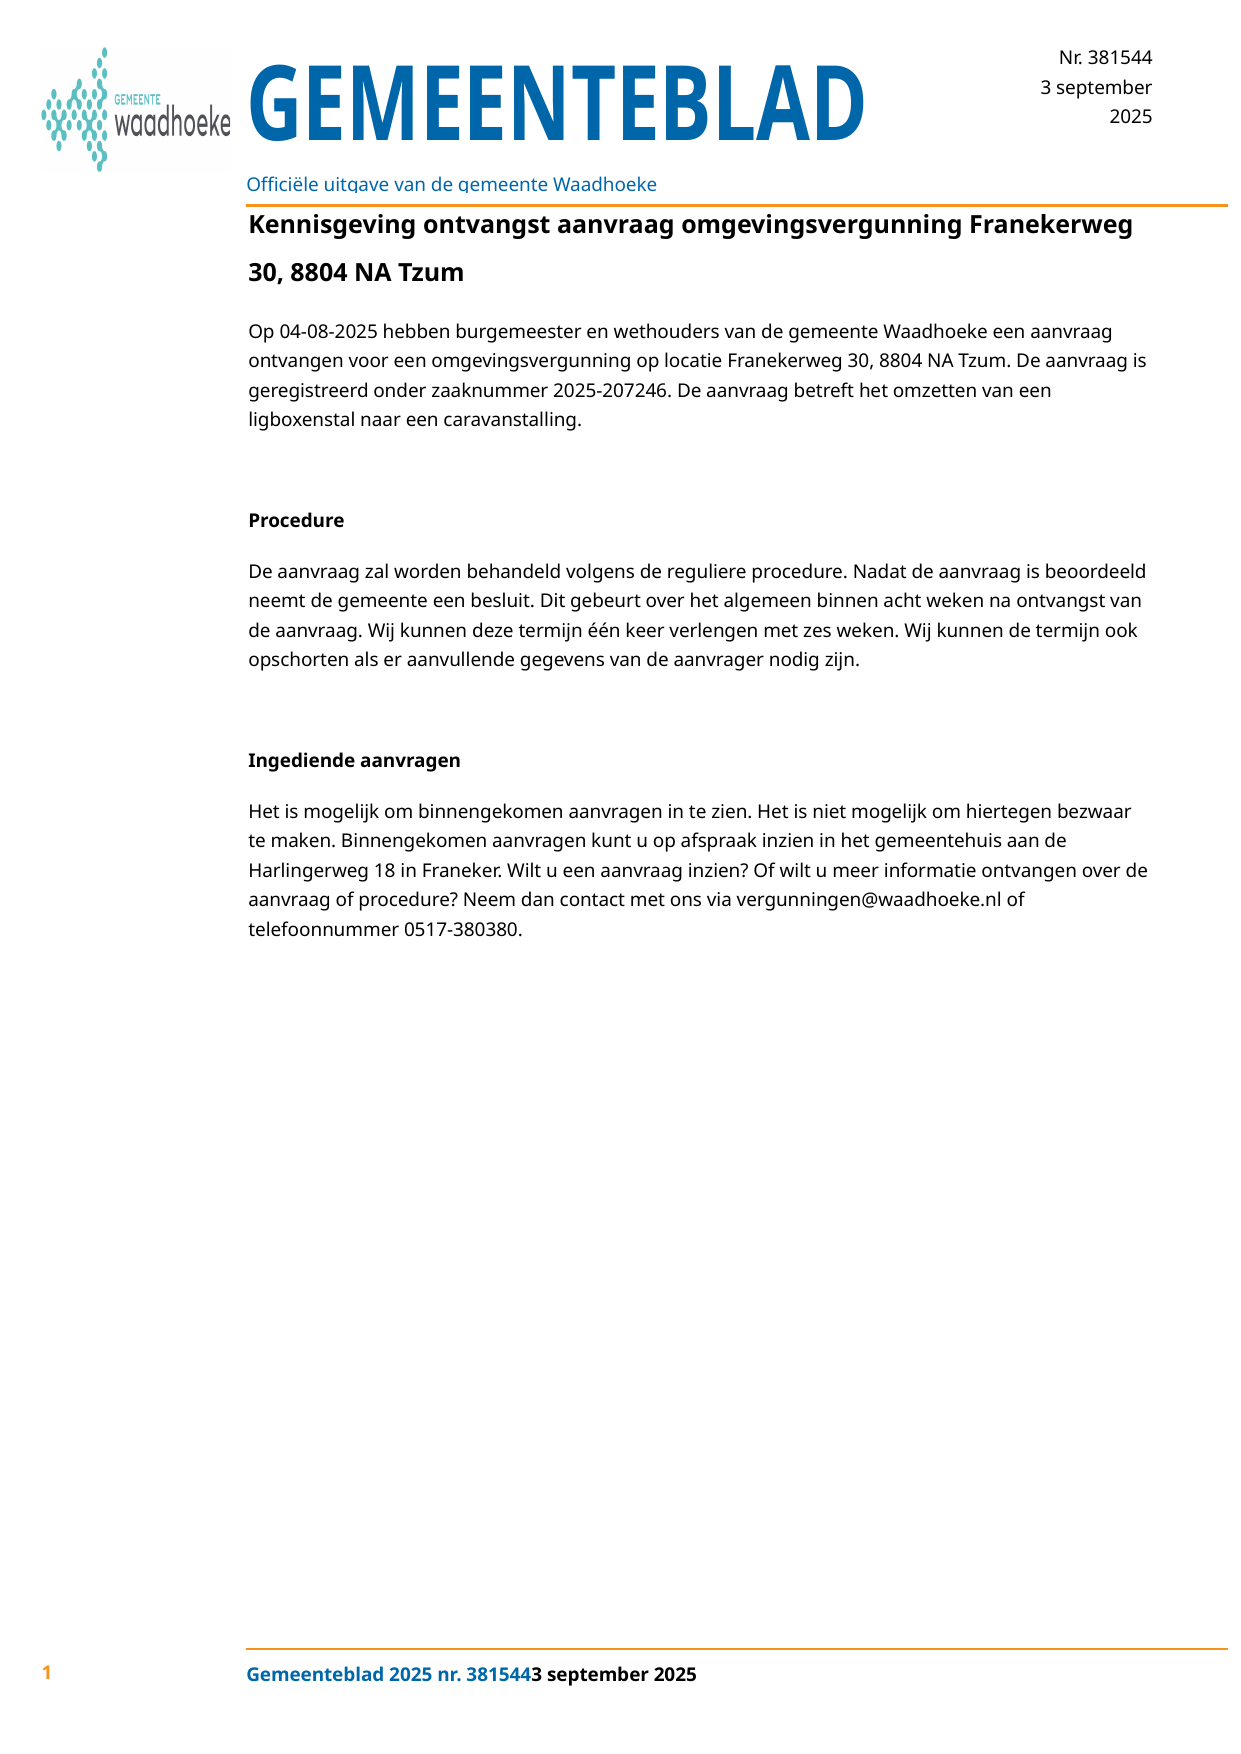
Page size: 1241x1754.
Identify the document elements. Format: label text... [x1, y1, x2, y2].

text De aanvraag zal worden behandeld volgens de reguliere procedure. Nadat de aanvraag is beoordeeld neemt de gemeente een besluit. Dit gebeurt over het algemeen binnen acht weken na ontvangst van de aanvraag. Wij kunnen deze termijn één keer verlengen met zes weken. Wij kunnen de termijn ook opschorten als er aanvullende gegevens van de aanvrager nodig zijn. [248, 558, 1152, 672]
text Op 04-08-2025 hebben burgemeester en wethouders van de gemeente Waadhoeke een aanvraag ontvangen voor een omgevingsvergunning op locatie Franekerweg 30, 8804 NA Tzum. De aanvraag is geregistreerd onder zaaknummer 2025-207246. De aanvraag betreft het omzetten van een ligboxenstal naar een caravanstalling. [248, 318, 1152, 432]
text Kennisgeving ontvangst aanvraag omgevingsvergunning Franekerweg 30, 8804 NA Tzum [248, 207, 1152, 288]
text Procedure [248, 507, 1152, 533]
text Het is mogelijk om binnengekomen aanvragen in te zien. Het is niet mogelijk om hiertegen bezwaar te maken. Binnengekomen aanvragen kunt u op afspraak inzien in het gemeentehuis aan de Harlingerweg 18 in Franeker. Wilt u een aanvraag inzien? Of wilt u meer informatie ontvangen over de aanvraag of procedure? Neem dan contact met ons via vergunningen@waadhoeke.nl of telefoonnummer 0517-380380. [248, 798, 1152, 942]
text Ingediende aanvragen [248, 747, 1152, 773]
picture [41, 47, 231, 172]
